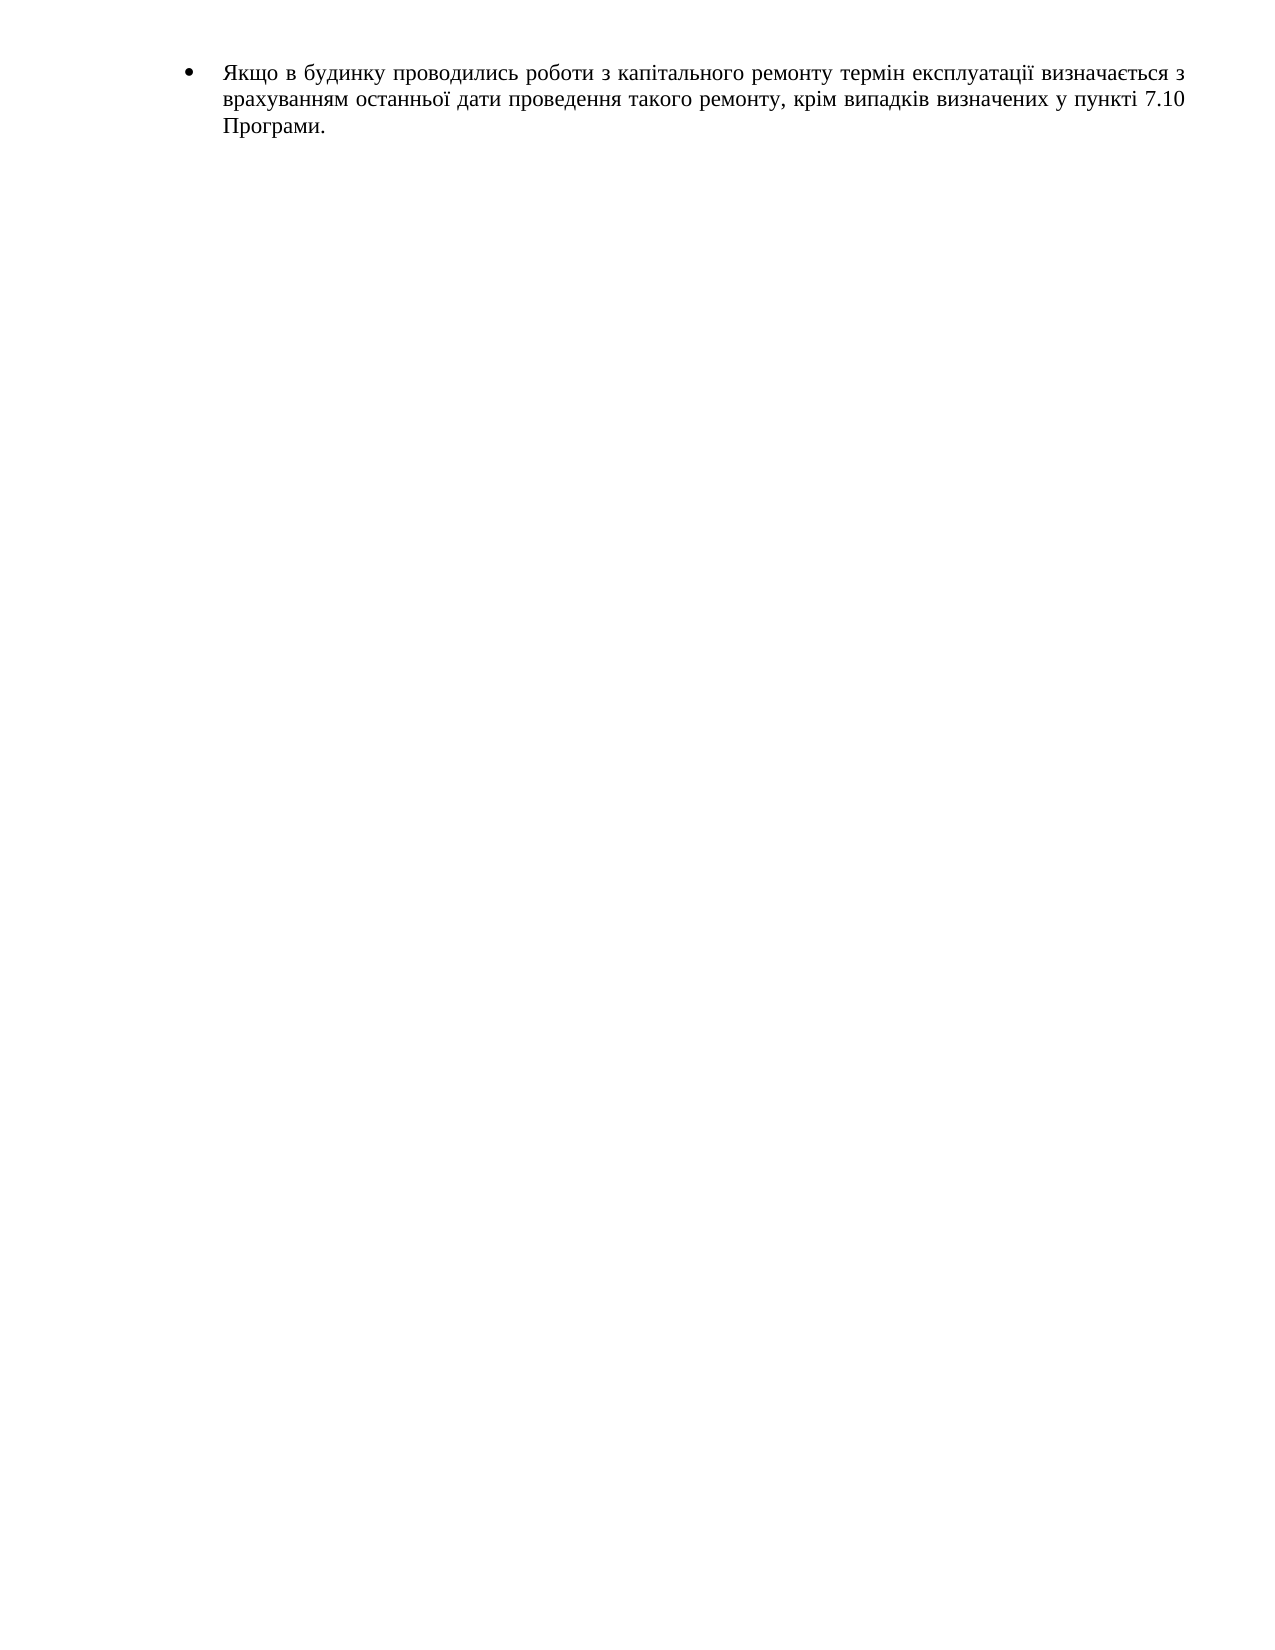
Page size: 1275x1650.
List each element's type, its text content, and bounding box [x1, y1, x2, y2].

list Якщо в будинку проводились роботи з капітального ремонту термін експлуатації визначається з врахуванням останньої дати проведення такого ремонту, крім випадків визначених у пункті 7.10 Програми. [185, 59, 1186, 138]
